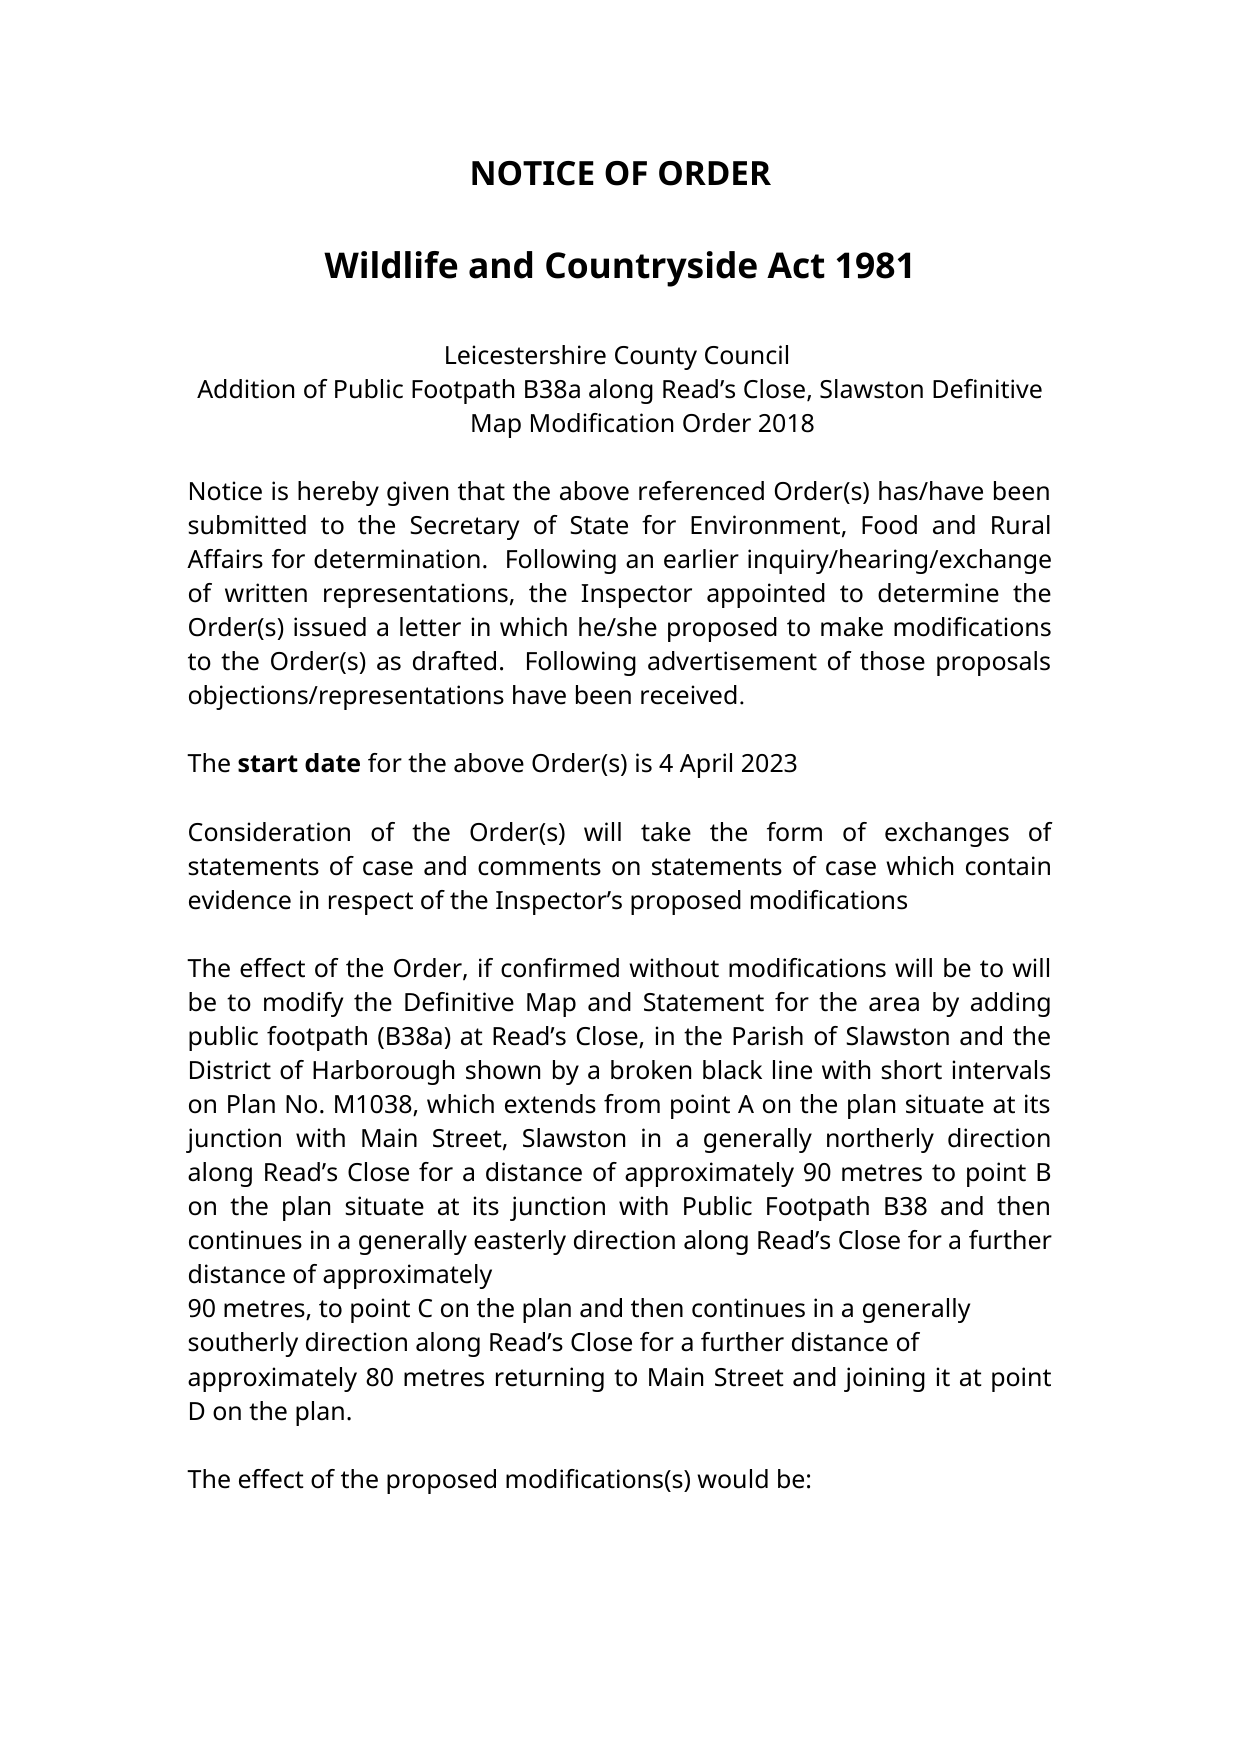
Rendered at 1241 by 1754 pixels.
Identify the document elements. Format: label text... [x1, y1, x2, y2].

text 90 metres, to point C on the plan and then continues in a generally [187, 1291, 1053, 1325]
text NOTICE OF ORDER [187, 150, 1053, 195]
text approximately 80 metres returning to Main Street and joining it at point D on the plan. [187, 1359, 1053, 1427]
text Addition of Public Footpath B38a along Read’s Close, Slawston Definitive Map Modification Order 2018 [187, 371, 1053, 439]
text southerly direction along Read’s Close for a further distance of [187, 1325, 1053, 1359]
text The start date for the above Order(s) is 4 April 2023 [187, 746, 1053, 780]
text Leicestershire County Council [187, 337, 1053, 371]
text The effect of the proposed modifications(s) would be: [187, 1461, 1053, 1495]
text Wildlife and Countryside Act 1981 [187, 241, 1053, 289]
text Consideration of the Order(s) will take the form of exchanges of statements of case and comments on statements of case which contain evidence in respect of the Inspector’s proposed modifications [187, 814, 1053, 916]
text The effect of the Order, if confirmed without modifications will be to will be to modify the Definitive Map and Statement for the area by adding public footpath (B38a) at Read’s Close, in the Parish of Slawston and the District of Harborough shown by a broken black line with short intervals on Plan No. M1038, which extends from point A on the plan situate at its junction with Main Street, Slawston in a generally northerly direction along Read’s Close for a distance of approximately 90 metres to point B on the plan situate at its junction with Public Footpath B38 and then continues in a generally easterly direction along Read’s Close for a further distance of approximately [187, 950, 1053, 1291]
text Notice is hereby given that the above referenced Order(s) has/have been submitted to the Secretary of State for Environment, Food and Rural Affairs for determination. Following an earlier inquiry/hearing/exchange of written representations, the Inspector appointed to determine the Order(s) issued a letter in which he/she proposed to make modifications to the Order(s) as drafted. Following advertisement of those proposals objections/representations have been received. [187, 473, 1053, 712]
